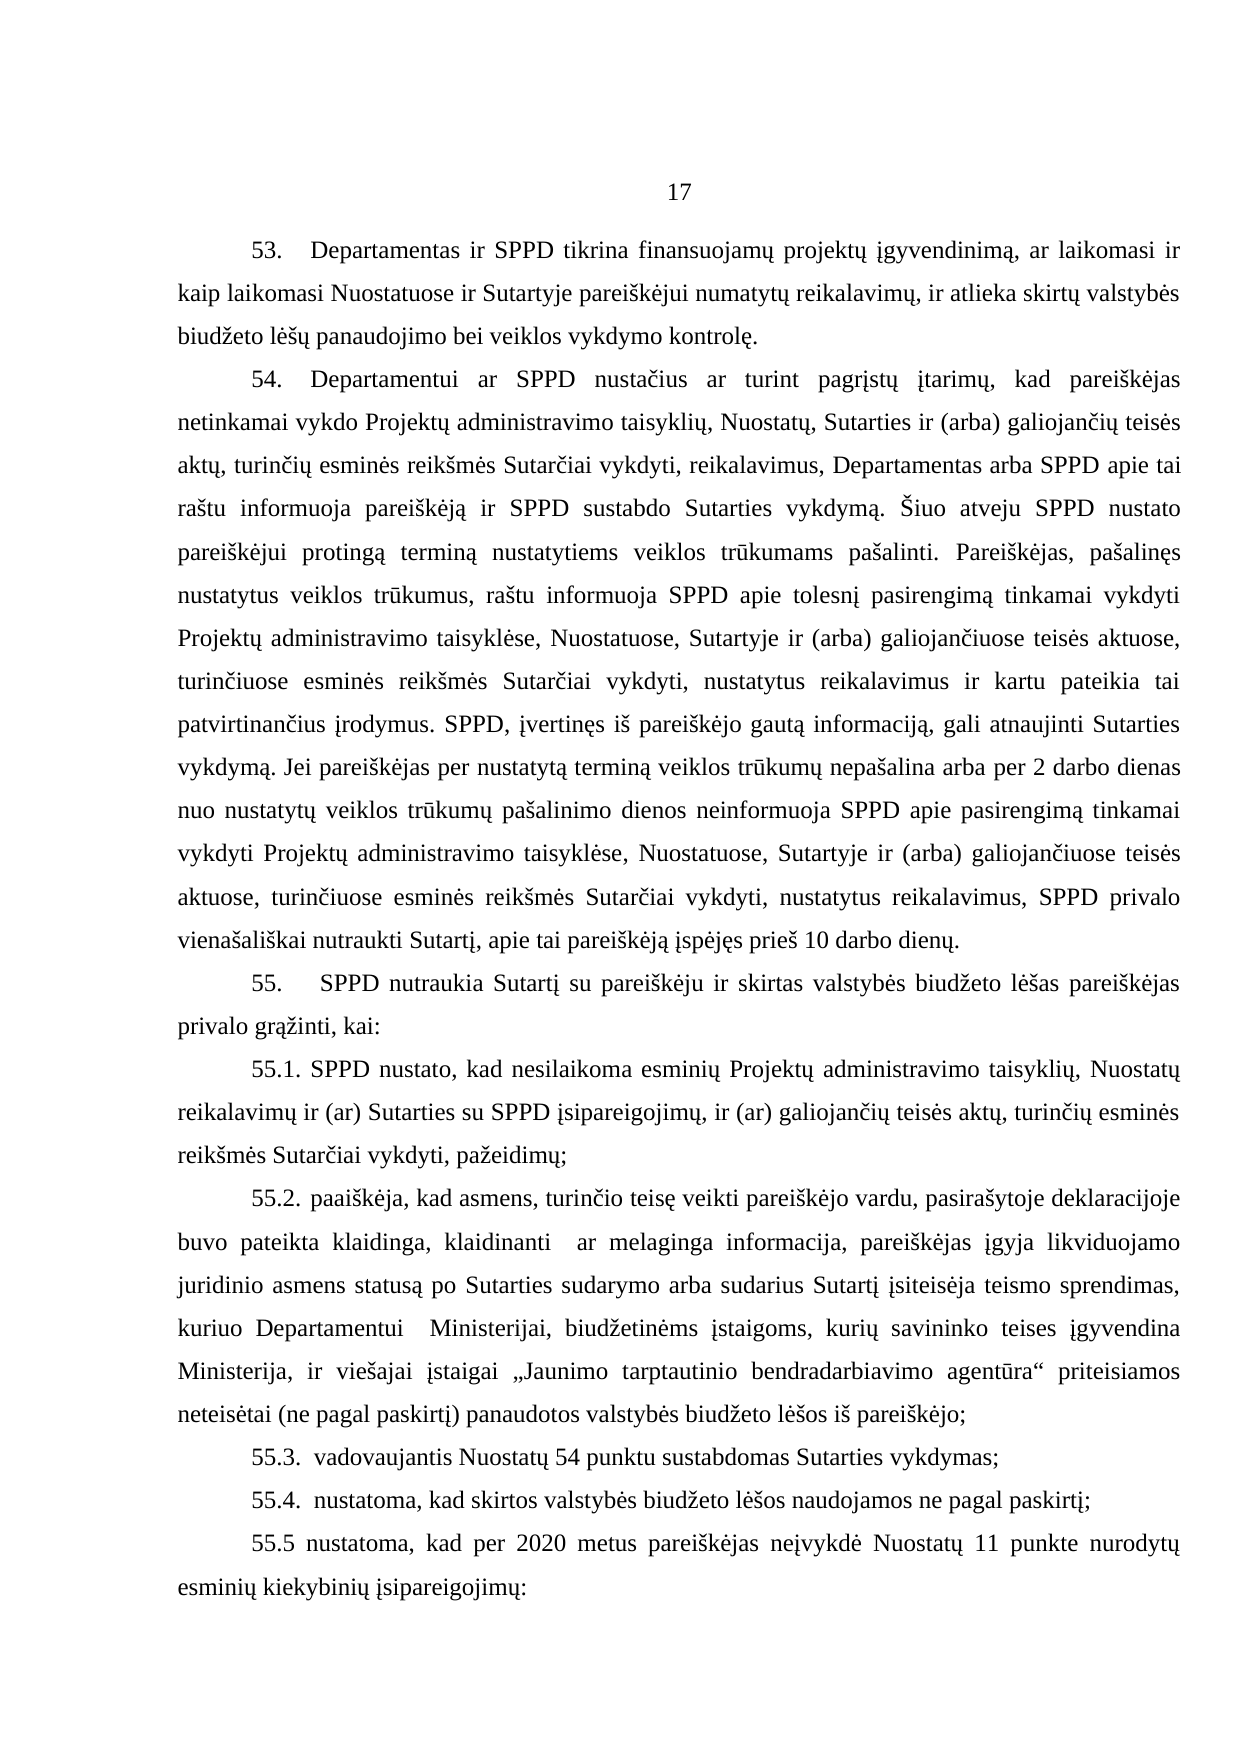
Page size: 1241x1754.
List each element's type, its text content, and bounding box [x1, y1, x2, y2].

text 54. Departamentui ar SPPD nustačius ar turint pagrįstų įtarimų, kad pareiškėjas netinkamai vykdo Projektų administravimo taisyklių, Nuostatų, Sutarties ir (arba) galiojančių teisės aktų, turinčių esminės reikšmės Sutarčiai vykdyti, reikalavimus, Departamentas arba SPPD apie tai raštu informuoja pareiškėją ir SPPD sustabdo Sutarties vykdymą. Šiuo atveju SPPD nustato pareiškėjui protingą terminą nustatytiems veiklos trūkumams pašalinti. Pareiškėjas, pašalinęs nustatytus veiklos trūkumus, raštu informuoja SPPD apie tolesnį pasirengimą tinkamai vykdyti Projektų administravimo taisyklėse, Nuostatuose, Sutartyje ir (arba) galiojančiuose teisės aktuose, turinčiuose esminės reikšmės Sutarčiai vykdyti, nustatytus reikalavimus ir kartu pateikia tai patvirtinančius įrodymus. SPPD, įvertinęs iš pareiškėjo gautą informaciją, gali atnaujinti Sutarties vykdymą. Jei pareiškėjas per nustatytą terminą veiklos trūkumų nepašalina arba per 2 darbo dienas nuo nustatytų veiklos trūkumų pašalinimo dienos neinformuoja SPPD apie pasirengimą tinkamai vykdyti Projektų administravimo taisyklėse, Nuostatuose, Sutartyje ir (arba) galiojančiuose teisės aktuose, turinčiuose esminės reikšmės Sutarčiai vykdyti, nustatytus reikalavimus, SPPD privalo vienašališkai nutraukti Sutartį, apie tai pareiškėją įspėjęs prieš 10 darbo dienų. [177, 364, 1181, 953]
text 53. Departamentas ir SPPD tikrina finansuojamų projektų įgyvendinimą, ar laikomasi ir kaip laikomasi Nuostatuose ir Sutartyje pareiškėjui numatytų reikalavimų, ir atlieka skirtų valstybės biudžeto lėšų panaudojimo bei veiklos vykdymo kontrolę. [177, 235, 1181, 350]
text 55.5 nustatoma, kad per 2020 metus pareiškėjas neįvykdė Nuostatų 11 punkte nurodytų esminių kiekybinių įsipareigojimų: [177, 1528, 1181, 1600]
text 55.1. SPPD nustato, kad nesilaikoma esminių Projektų administravimo taisyklių, Nuostatų reikalavimų ir (ar) Sutarties su SPPD įsipareigojimų, ir (ar) galiojančių teisės aktų, turinčių esminės reikšmės Sutarčiai vykdyti, pažeidimų; [177, 1054, 1181, 1169]
text 55.3. vadovaujantis Nuostatų 54 punktu sustabdomas Sutarties vykdymas; [177, 1442, 1181, 1471]
text 55.4. nustatoma, kad skirtos valstybės biudžeto lėšos naudojamos ne pagal paskirtį; [177, 1485, 1181, 1514]
text 55. SPPD nutraukia Sutartį su pareiškėju ir skirtas valstybės biudžeto lėšas pareiškėjas privalo grąžinti, kai: [177, 968, 1181, 1040]
text 55.2. paaiškėja, kad asmens, turinčio teisę veikti pareiškėjo vardu, pasirašytoje deklaracijoje buvo pateikta klaidinga, klaidinanti ar melaginga informacija, pareiškėjas įgyja likviduojamo juridinio asmens statusą po Sutarties sudarymo arba sudarius Sutartį įsiteisėja teismo sprendimas, kuriuo Departamentui Ministerijai, biudžetinėms įstaigoms, kurių savininko teises įgyvendina Ministerija, ir viešajai įstaigai „Jaunimo tarptautinio bendradarbiavimo agentūra“ priteisiamos neteisėtai (ne pagal paskirtį) panaudotos valstybės biudžeto lėšos iš pareiškėjo; [177, 1183, 1181, 1428]
